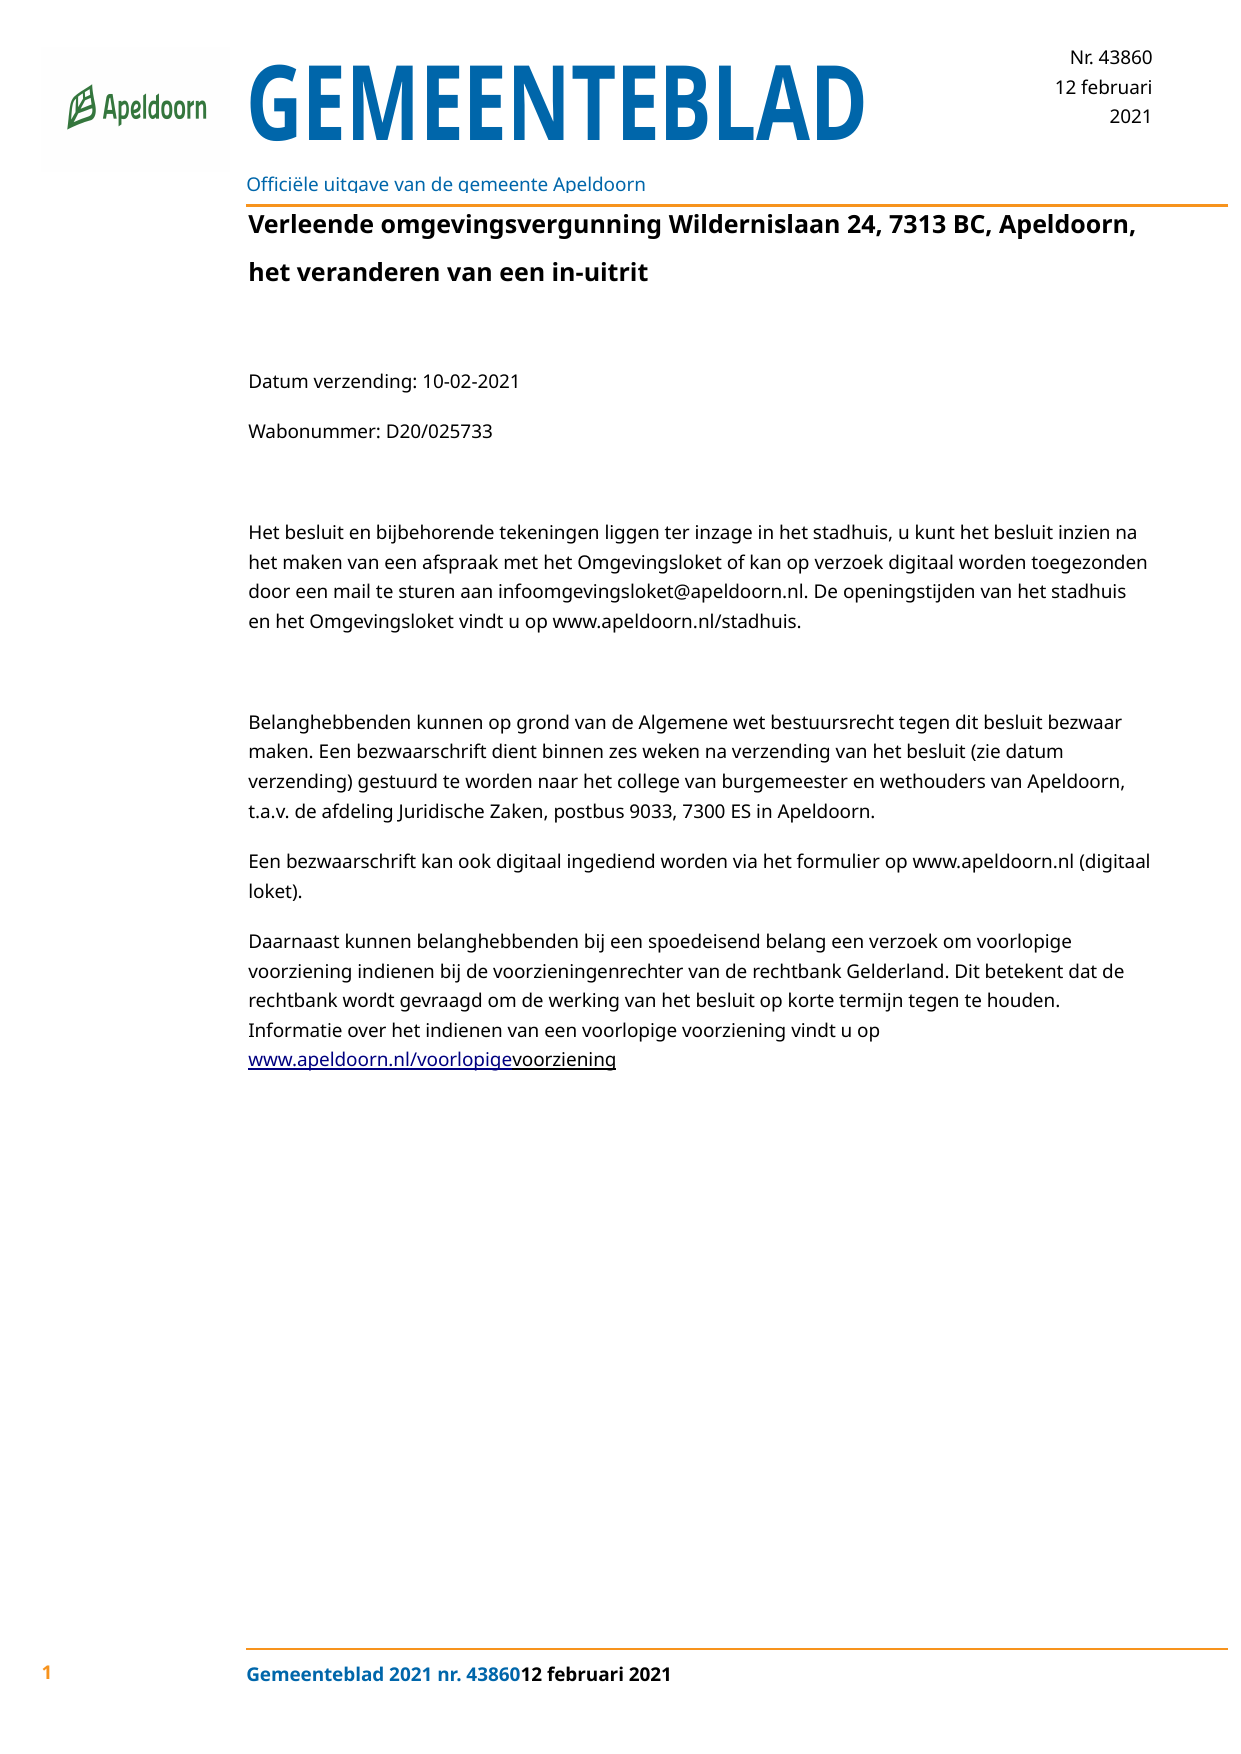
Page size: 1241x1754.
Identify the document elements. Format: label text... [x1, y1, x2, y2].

text Daarnaast kunnen belanghebbenden bij een spoedeisend belang een verzoek om voorlopige voorziening indienen bij de voorzieningenrechter van de rechtbank Gelderland. Dit betekent dat de rechtbank wordt gevraagd om de werking van het besluit op korte termijn tegen te houden. Informatie over het indienen van een voorlopige voorziening vindt u op www.apeldoorn.nl/voorlopigevoorziening [248, 928, 1152, 1072]
picture [41, 47, 231, 172]
text Verleende omgevingsvergunning Wildernislaan 24, 7313 BC, Apeldoorn, het veranderen van een in-uitrit [248, 207, 1152, 288]
text Datum verzending: 10-02-2021 [248, 368, 1152, 394]
text Wabonummer: D20/025733 [248, 419, 1152, 444]
text Het besluit en bijbehorende tekeningen liggen ter inzage in het stadhuis, u kunt het besluit inzien na het maken van een afspraak met het Omgevingsloket of kan op verzoek digitaal worden toegezonden door een mail te sturen aan infoomgevingsloket@apeldoorn.nl. De openingstijden van het stadhuis en het Omgevingsloket vindt u op www.apeldoorn.nl/stadhuis. [248, 519, 1152, 634]
text Belanghebbenden kunnen op grond van de Algemene wet bestuursrecht tegen dit besluit bezwaar maken. Een bezwaarschrift dient binnen zes weken na verzending van het besluit (zie datum verzending) gestuurd te worden naar het college van burgemeester en wethouders van Apeldoorn, t.a.v. de afdeling Juridische Zaken, postbus 9033, 7300 ES in Apeldoorn. [248, 709, 1152, 824]
text Een bezwaarschrift kan ook digitaal ingediend worden via het formulier op www.apeldoorn.nl (digitaal loket). [248, 848, 1152, 904]
